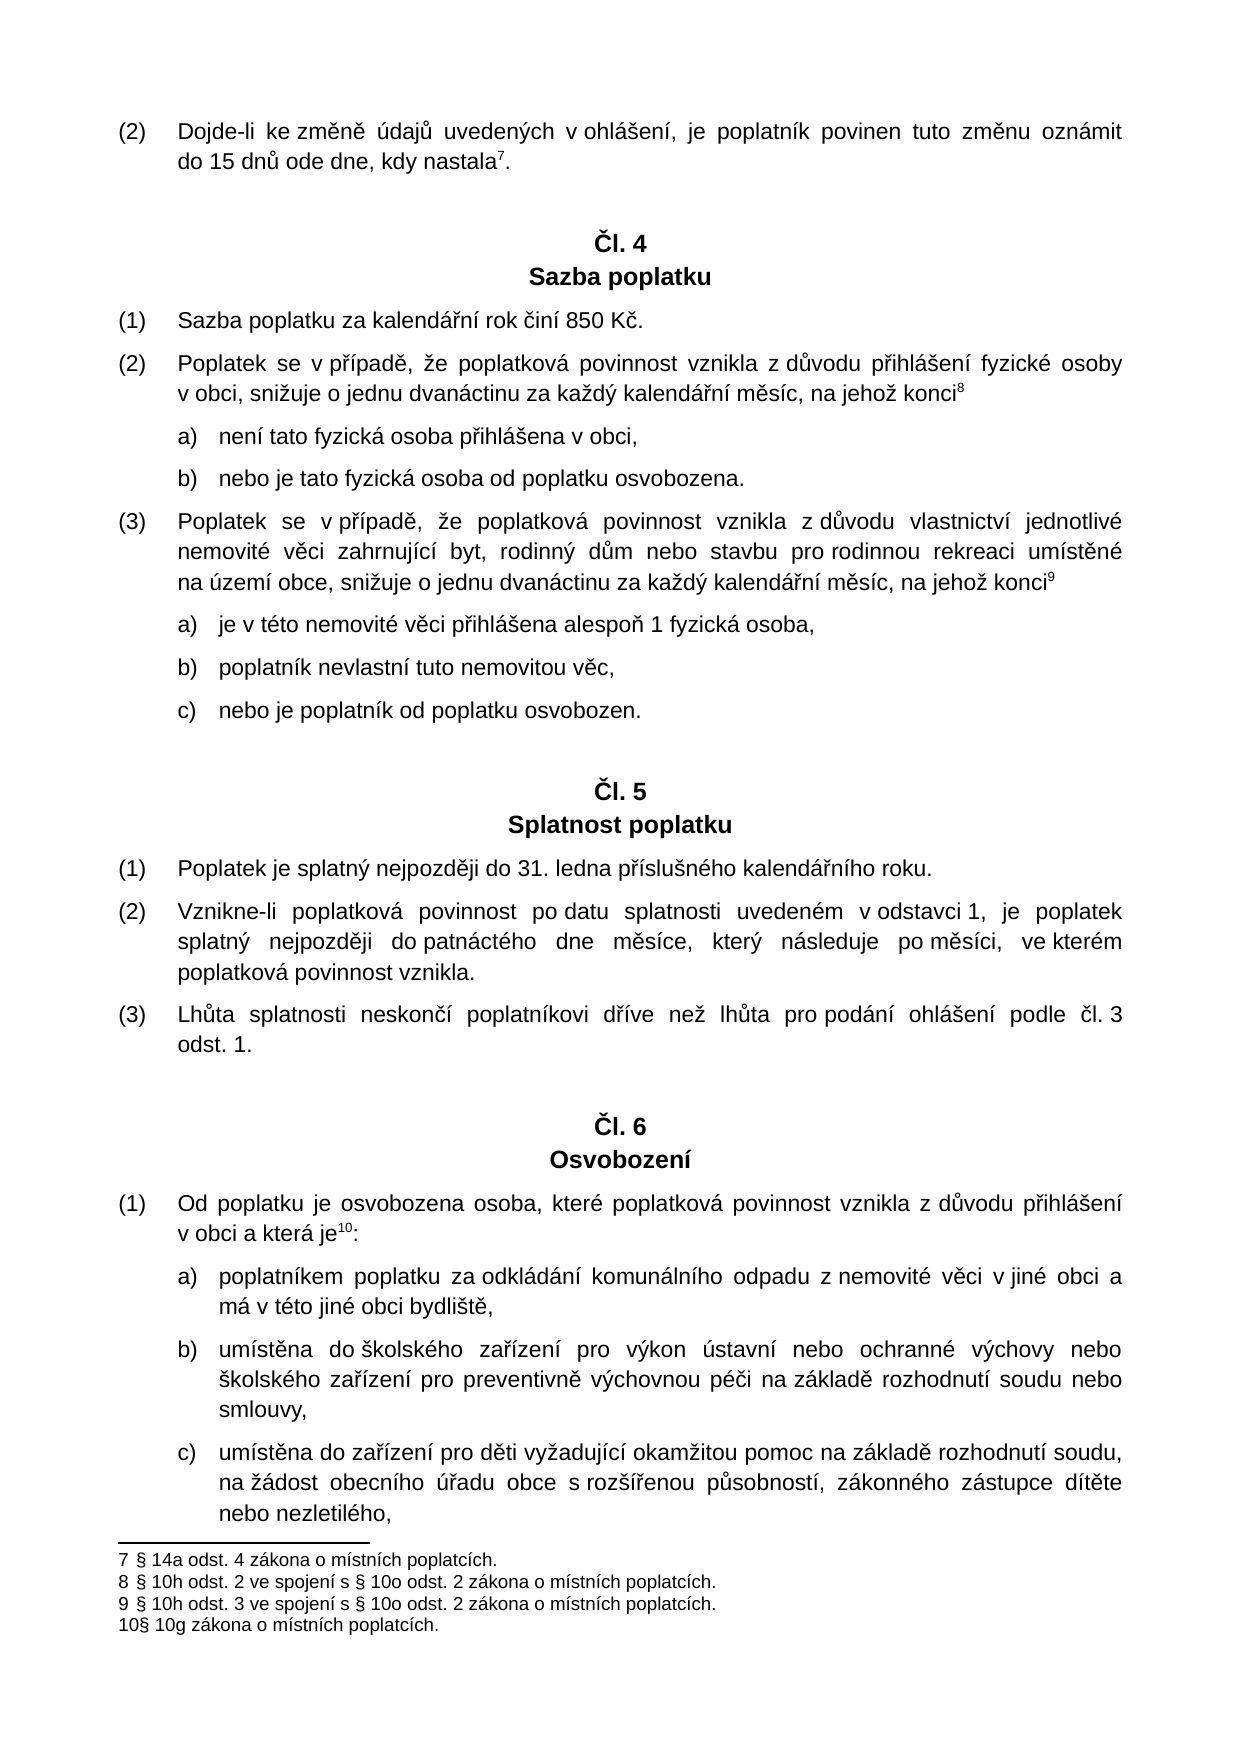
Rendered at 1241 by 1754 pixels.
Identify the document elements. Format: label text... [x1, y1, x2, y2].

list Sazba poplatku za kalendářní rok činí 850 Kč. [118, 307, 1122, 333]
list Poplatek je splatný nejpozději do 31. ledna příslušného kalendářního roku. [118, 855, 1122, 882]
list poplatníkem poplatku za odkládání komunálního odpadu z nemovité věci v jiné obci a má v této jiné obci bydliště, [177, 1263, 1122, 1320]
list Dojde-li ke změně údajů uvedených v ohlášení, je poplatník povinen tuto změnu oznámit do 15 dnů ode dne, kdy nastala. [118, 118, 1122, 175]
subtitle Čl. 6 Osvobození [118, 1112, 1122, 1173]
list Vznikne-li poplatková povinnost po datu splatnosti uvedeném v odstavci 1, je poplatek splatný nejpozději do patnáctého dne měsíce, který následuje po měsíci, ve kterém poplatková povinnost vznikla. [118, 898, 1122, 985]
list umístěna do školského zařízení pro výkon ústavní nebo ochranné výchovy nebo školského zařízení pro preventivně výchovnou péči na základě rozhodnutí soudu nebo smlouvy, [177, 1336, 1122, 1423]
list nebo je poplatník od poplatku osvobozen. [177, 697, 1122, 723]
subtitle Čl. 4 Sazba poplatku [118, 228, 1122, 290]
list Lhůta splatnosti neskončí poplatníkovi dříve než lhůta pro podání ohlášení podle čl. 3 odst. 1. [118, 1001, 1122, 1058]
list § 10h odst. 2 ve spojení s § 10o odst. 2 zákona o místních poplatcích. [118, 1571, 1122, 1592]
list § 10h odst. 3 ve spojení s § 10o odst. 2 zákona o místních poplatcích. [118, 1592, 1122, 1614]
list Poplatek se v případě, že poplatková povinnost vznikla z důvodu přihlášení fyzické osoby v obci, snižuje o jednu dvanáctinu za každý kalendářní měsíc, na jehož konci [118, 350, 1122, 406]
list Poplatek se v případě, že poplatková povinnost vznikla z důvodu vlastnictví jednotlivé nemovité věci zahrnující byt, rodinný dům nebo stavbu pro rodinnou rekreaci umístěné na území obce, snižuje o jednu dvanáctinu za každý kalendářní měsíc, na jehož konci [118, 508, 1122, 595]
list § 10g zákona o místních poplatcích. [118, 1614, 1122, 1635]
list není tato fyzická osoba přihlášena v obci, [177, 423, 1122, 449]
list umístěna do zařízení pro děti vyžadující okamžitou pomoc na základě rozhodnutí soudu, na žádost obecního úřadu obce s rozšířenou působností, zákonného zástupce dítěte nebo nezletilého, [177, 1439, 1122, 1526]
list Od poplatku je osvobozena osoba, které poplatková povinnost vznikla z důvodu přihlášení v obci a která je: [118, 1190, 1122, 1247]
list je v této nemovité věci přihlášena alespoň 1 fyzická osoba, [177, 611, 1122, 638]
list nebo je tato fyzická osoba od poplatku osvobozena. [177, 465, 1122, 492]
list poplatník nevlastní tuto nemovitou věc, [177, 654, 1122, 680]
list § 14a odst. 4 zákona o místních poplatcích. [118, 1549, 1122, 1571]
subtitle Čl. 5 Splatnost poplatku [118, 777, 1122, 839]
